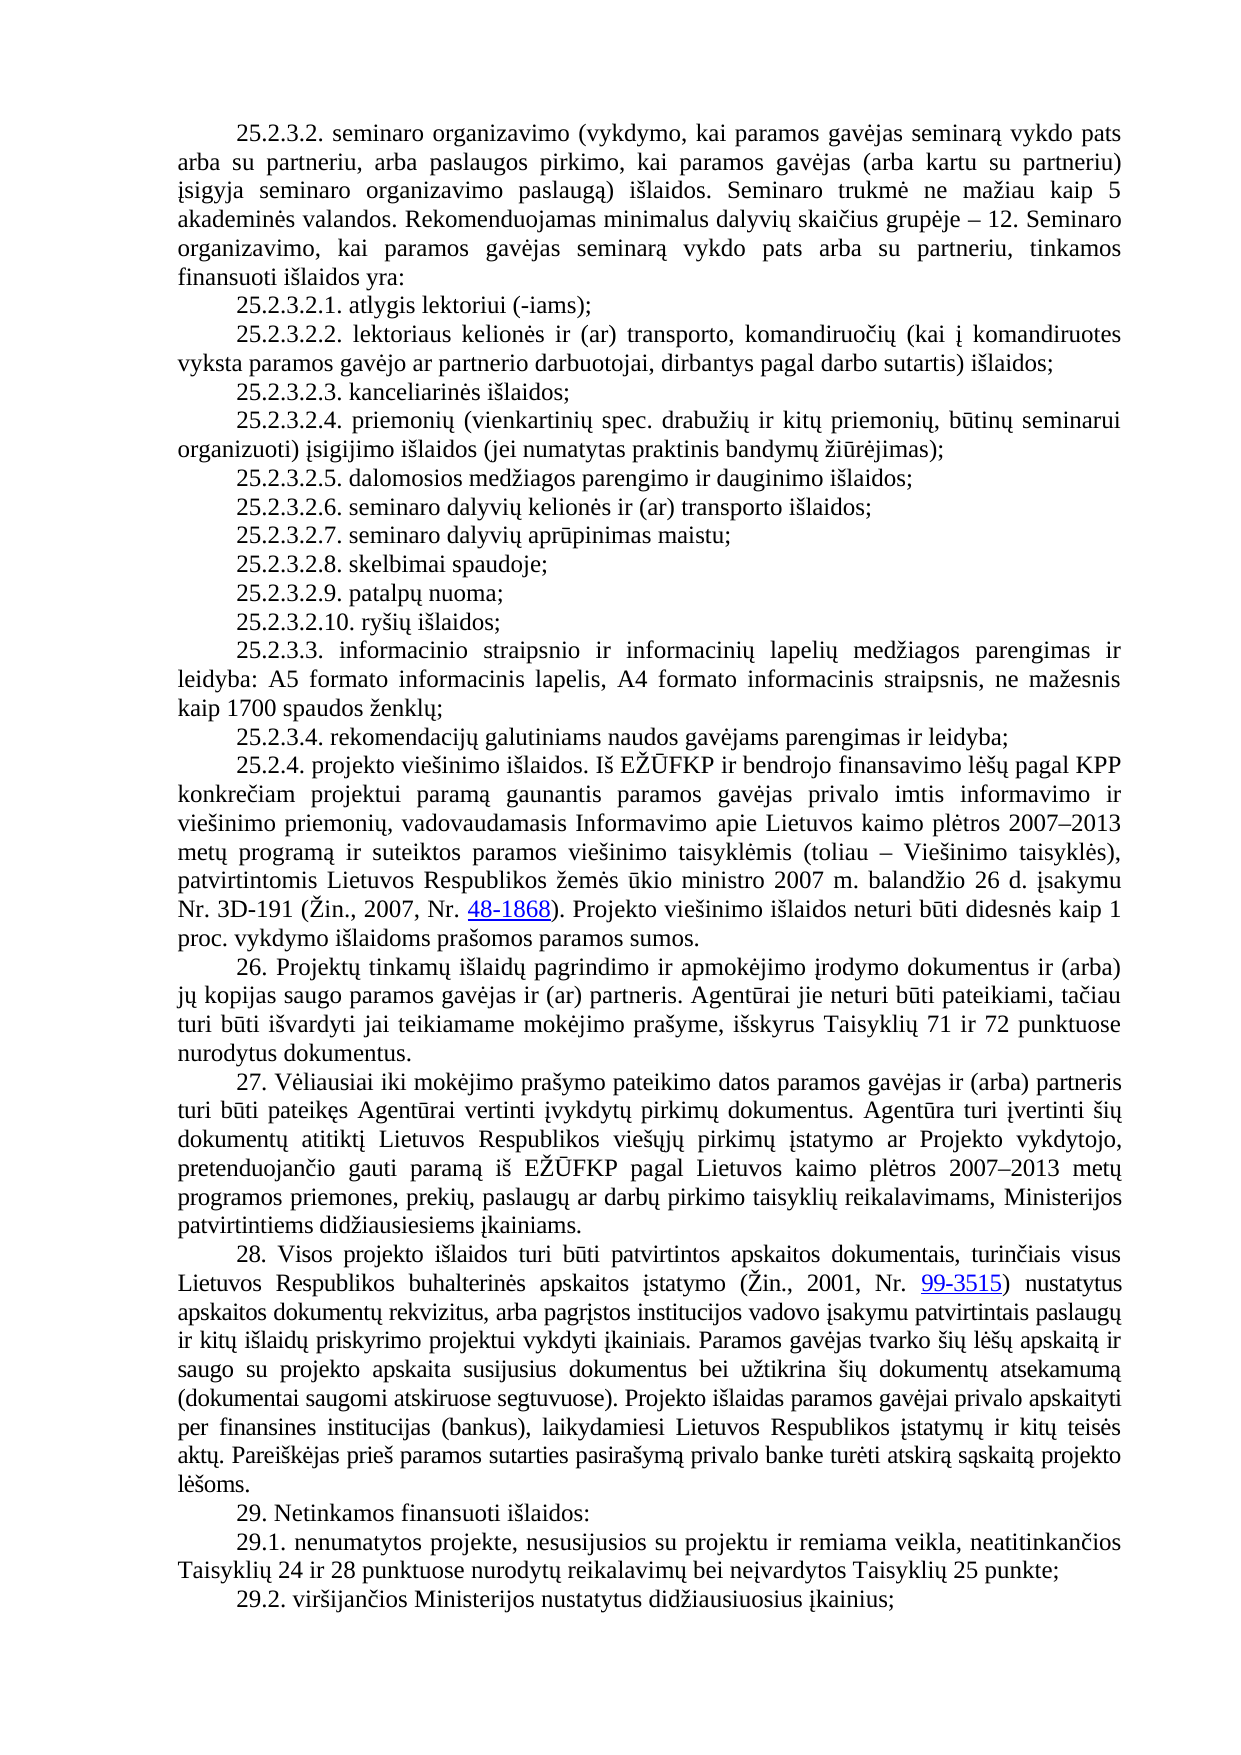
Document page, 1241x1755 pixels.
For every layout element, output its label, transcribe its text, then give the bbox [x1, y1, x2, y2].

text 25.2.3.3. informacinio straipsnio ir informacinių lapelių medžiagos parengimas ir leidyba: A5 formato informacinis lapelis, A4 formato informacinis straipsnis, ne mažesnis kaip 1700 spaudos ženklų; [177, 636, 1122, 722]
text 25.2.3.2.6. seminaro dalyvių kelionės ir (ar) transporto išlaidos; [177, 492, 1122, 521]
text 25.2.3.2.8. skelbimai spaudoje; [177, 549, 1122, 578]
text 25.2.3.2.5. dalomosios medžiagos parengimo ir dauginimo išlaidos; [177, 463, 1122, 492]
text 25.2.3.4. rekomendacijų galutiniams naudos gavėjams parengimas ir leidyba; [177, 722, 1122, 751]
text 25.2.3.2.3. kanceliarinės išlaidos; [177, 377, 1122, 406]
text 25.2.3.2. seminaro organizavimo (vykdymo, kai paramos gavėjas seminarą vykdo pats arba su partneriu, arba paslaugos pirkimo, kai paramos gavėjas (arba kartu su partneriu) įsigyja seminaro organizavimo paslaugą) išlaidos. Seminaro trukmė ne mažiau kaip 5 akademinės valandos. Rekomenduojamas minimalus dalyvių skaičius grupėje – 12. Seminaro organizavimo, kai paramos gavėjas seminarą vykdo pats arba su partneriu, tinkamos finansuoti išlaidos yra: [177, 118, 1122, 291]
text 29.2. viršijančios Ministerijos nustatytus didžiausiuosius įkainius; [177, 1584, 1122, 1613]
text 25.2.3.2.4. priemonių (vienkartinių spec. drabužių ir kitų priemonių, būtinų seminarui organizuoti) įsigijimo išlaidos (jei numatytas praktinis bandymų žiūrėjimas); [177, 406, 1122, 463]
text 25.2.3.2.10. ryšių išlaidos; [177, 607, 1122, 636]
text 26. Projektų tinkamų išlaidų pagrindimo ir apmokėjimo įrodymo dokumentus ir (arba) jų kopijas saugo paramos gavėjas ir (ar) partneris. Agentūrai jie neturi būti pateikiami, tačiau turi būti išvardyti jai teikiamame mokėjimo prašyme, išskyrus Taisyklių 71 ir 72 punktuose nurodytus dokumentus. [177, 952, 1122, 1067]
text 25.2.3.2.1. atlygis lektoriui (-iams); [177, 291, 1122, 319]
text 28. Visos projekto išlaidos turi būti patvirtintos apskaitos dokumentais, turinčiais visus Lietuvos Respublikos buhalterinės apskaitos įstatymo (Žin., 2001, Nr. 99-3515) nustatytus apskaitos dokumentų rekvizitus, arba pagrįstos institucijos vadovo įsakymu patvirtintais paslaugų ir kitų išlaidų priskyrimo projektui vykdyti įkainiais. Paramos gavėjas tvarko šių lėšų apskaitą ir saugo su projekto apskaita susijusius dokumentus bei užtikrina šių dokumentų atsekamumą (dokumentai saugomi atskiruose segtuvuose). Projekto išlaidas paramos gavėjai privalo apskaityti per finansines institucijas (bankus), laikydamiesi Lietuvos Respublikos įstatymų ir kitų teisės aktų. Pareiškėjas prieš paramos sutarties pasirašymą privalo banke turėti atskirą sąskaitą projekto lėšoms. [177, 1239, 1122, 1498]
text 29. Netinkamos finansuoti išlaidos: [177, 1498, 1122, 1527]
text 25.2.3.2.2. lektoriaus kelionės ir (ar) transporto, komandiruočių (kai į komandiruotes vyksta paramos gavėjo ar partnerio darbuotojai, dirbantys pagal darbo sutartis) išlaidos; [177, 319, 1122, 377]
text 27. Vėliausiai iki mokėjimo prašymo pateikimo datos paramos gavėjas ir (arba) partneris turi būti pateikęs Agentūrai vertinti įvykdytų pirkimų dokumentus. Agentūra turi įvertinti šių dokumentų atitiktį Lietuvos Respublikos viešųjų pirkimų įstatymo ar Projekto vykdytojo, pretenduojančio gauti paramą iš EŽŪFKP pagal Lietuvos kaimo plėtros 2007–2013 metų programos priemones, prekių, paslaugų ar darbų pirkimo taisyklių reikalavimams, Ministerijos patvirtintiems didžiausiesiems įkainiams. [177, 1067, 1122, 1239]
text 25.2.3.2.7. seminaro dalyvių aprūpinimas maistu; [177, 521, 1122, 549]
text 29.1. nenumatytos projekte, nesusijusios su projektu ir remiama veikla, neatitinkančios Taisyklių 24 ir 28 punktuose nurodytų reikalavimų bei neįvardytos Taisyklių 25 punkte; [177, 1527, 1122, 1584]
text 25.2.4. projekto viešinimo išlaidos. Iš EŽŪFKP ir bendrojo finansavimo lėšų pagal KPP konkrečiam projektui paramą gaunantis paramos gavėjas privalo imtis informavimo ir viešinimo priemonių, vadovaudamasis Informavimo apie Lietuvos kaimo plėtros 2007–2013 metų programą ir suteiktos paramos viešinimo taisyklėmis (toliau – Viešinimo taisyklės), patvirtintomis Lietuvos Respublikos žemės ūkio ministro 2007 m. balandžio 26 d. įsakymu Nr. 3D-191 (Žin., 2007, Nr. 48-1868). Projekto viešinimo išlaidos neturi būti didesnės kaip 1 proc. vykdymo išlaidoms prašomos paramos sumos. [177, 751, 1122, 952]
text 25.2.3.2.9. patalpų nuoma; [177, 578, 1122, 607]
